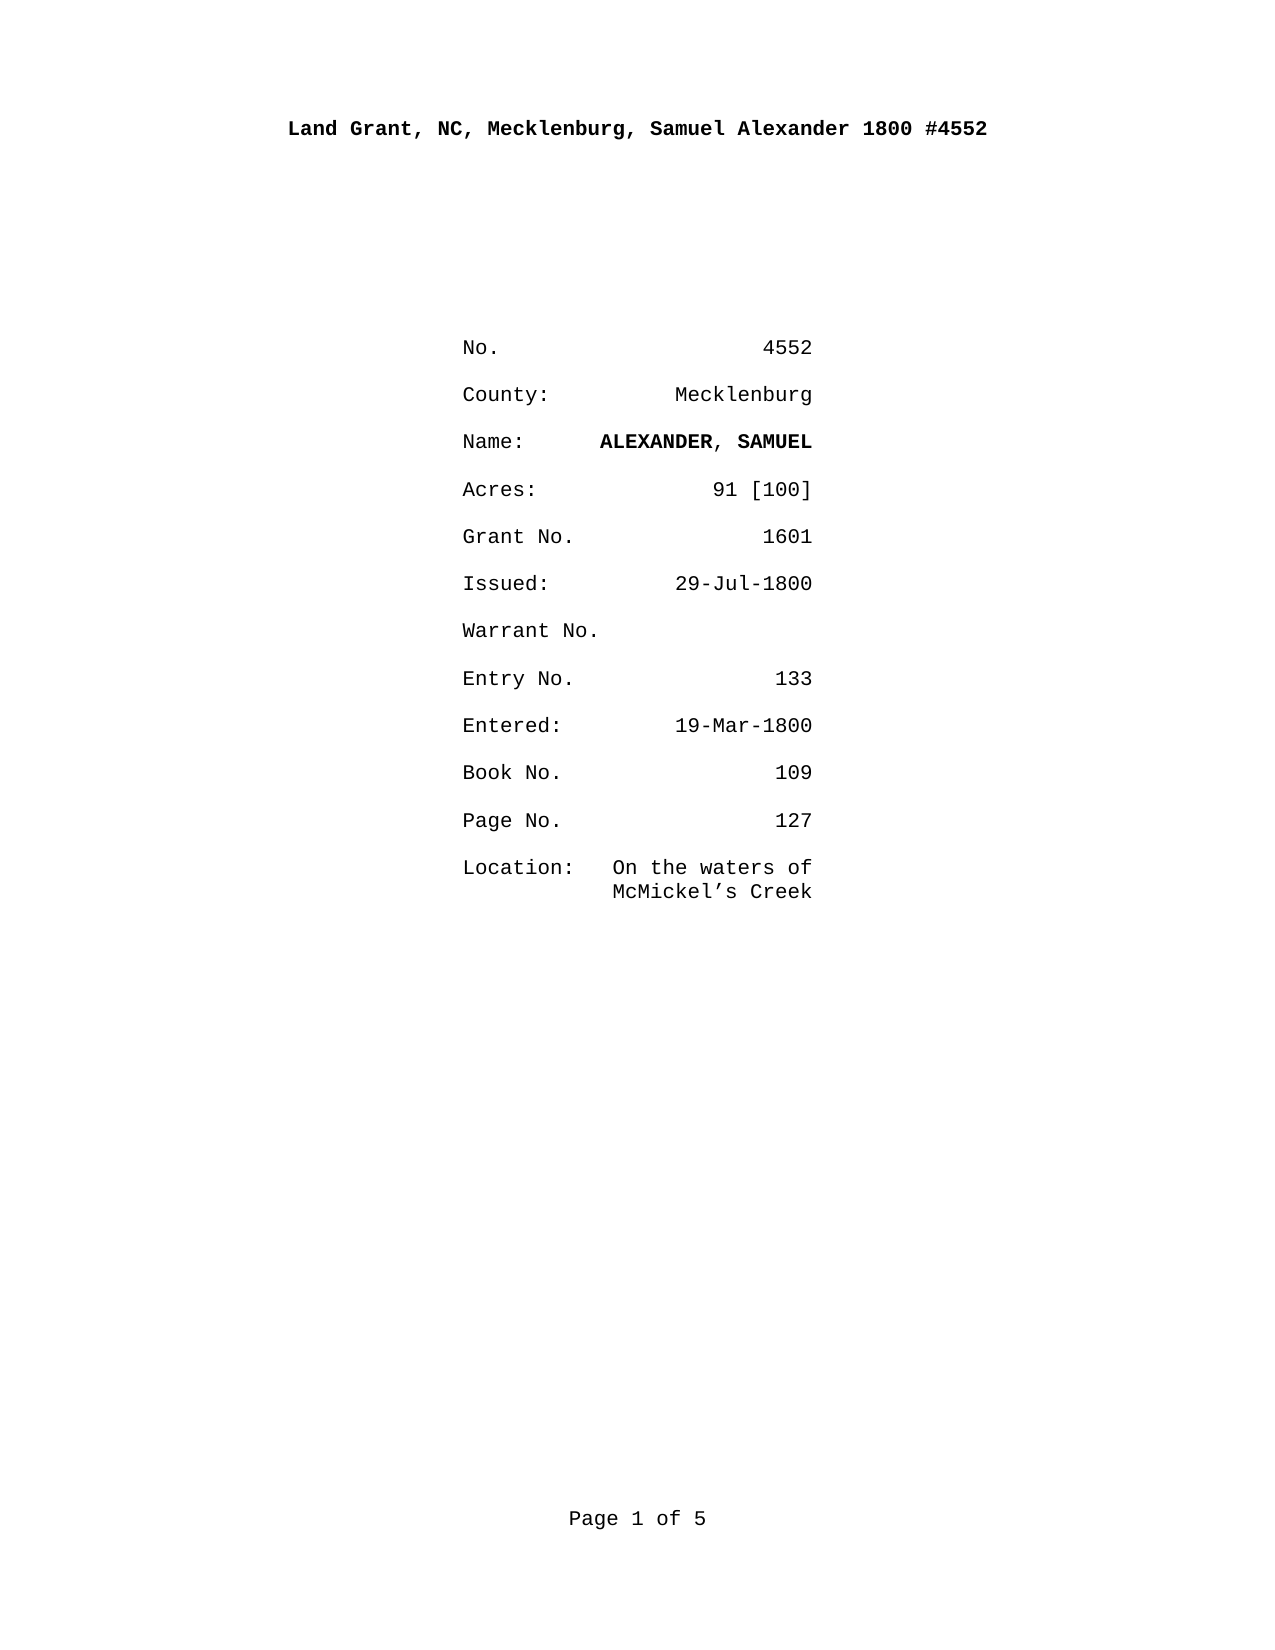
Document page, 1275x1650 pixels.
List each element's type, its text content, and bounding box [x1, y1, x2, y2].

text Warrant No. [118, 621, 1157, 644]
text Entered: 19-Mar-1800 [118, 715, 1157, 739]
text Name: Alexander, Samuel [118, 431, 1157, 455]
text Location: On the waters of [118, 857, 1157, 881]
text Grant No. 1601 [118, 526, 1157, 549]
text McMickel’s Creek [118, 881, 1157, 904]
text Entry No. 133 [118, 668, 1157, 691]
text Book No. 109 [118, 762, 1157, 786]
text County: Mecklenburg [118, 384, 1157, 408]
text No. 4552 [118, 337, 1157, 360]
text Page No. 127 [118, 810, 1157, 833]
text Acres: 91 [100] [118, 479, 1157, 502]
text Issued: 29-Jul-1800 [118, 573, 1157, 597]
